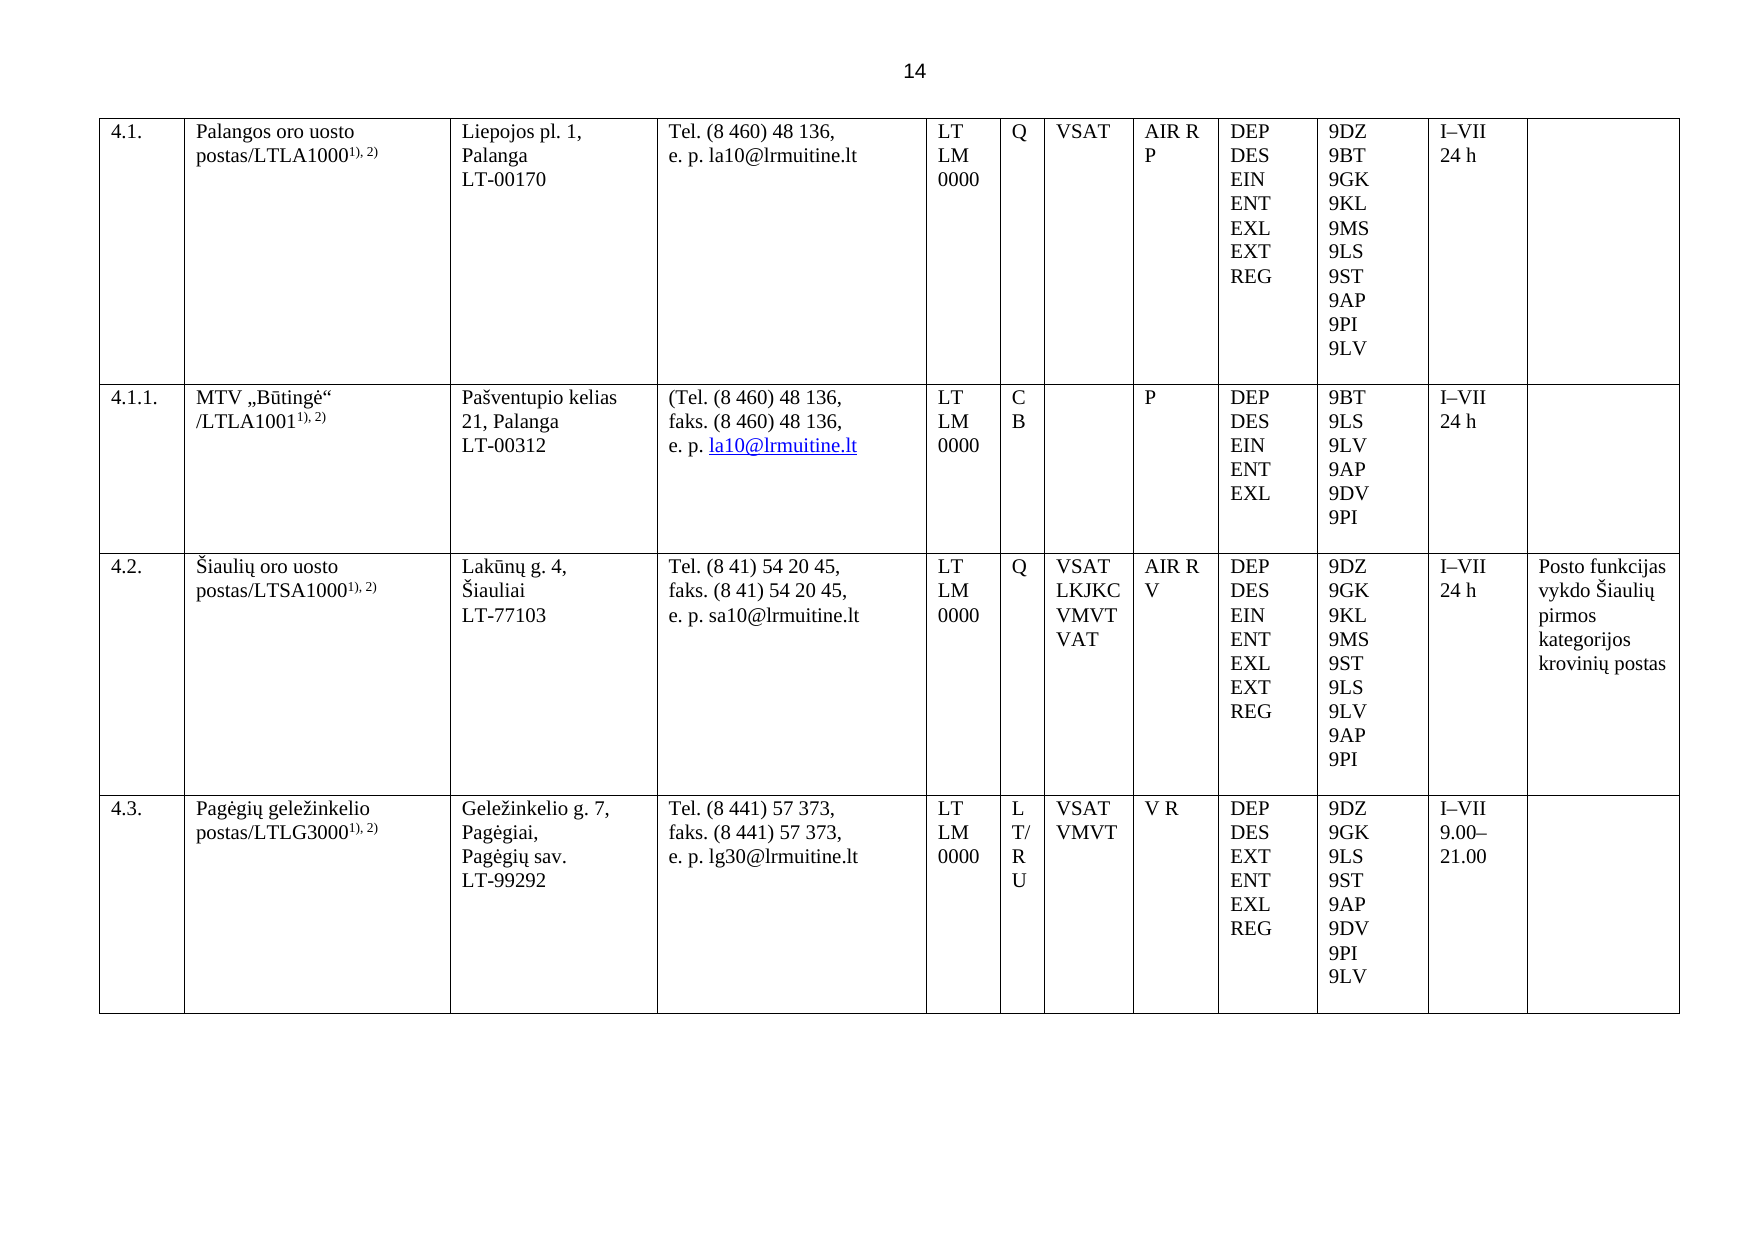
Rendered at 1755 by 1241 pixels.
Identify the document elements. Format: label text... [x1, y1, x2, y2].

table_cell (Tel. (8 460) 48 136, faks. (8 460) 48 136, e. p. la10@lrmuitine.lt [658, 385, 926, 553]
table_cell [1045, 385, 1133, 553]
table_cell [1528, 796, 1679, 1013]
table_cell I–VII 9.00–21.00 [1429, 796, 1527, 1013]
table_cell Geležinkelio g. 7, Pagėgiai, Pagėgių sav. LT-99292 [451, 796, 657, 1013]
table_cell Lakūnų g. 4, Šiauliai LT-77103 [451, 554, 657, 795]
table_cell LT LM 0000 [927, 385, 1000, 553]
table_cell 4.1.1. [100, 385, 184, 553]
table_cell Tel. (8 441) 57 373, faks. (8 441) 57 373, e. p. lg30@lrmuitine.lt [658, 796, 926, 1013]
table_cell LT LM 0000 [927, 554, 1000, 795]
table_cell VSAT VMVT [1045, 796, 1133, 1013]
table_cell 4.2. [100, 554, 184, 795]
table_cell I–VII 24 h [1429, 119, 1527, 384]
table_cell 4.3. [100, 796, 184, 1013]
table_cell Tel. (8 460) 48 136, e. p. la10@lrmuitine.lt [658, 119, 926, 384]
table_cell Šiaulių oro uosto postas/LTSA10001), 2) [185, 554, 450, 795]
table_cell DEP DES EIN ENT EXL EXT REG [1219, 119, 1317, 384]
table_cell DEP DES EIN ENT EXL [1219, 385, 1317, 553]
table_cell AIR R V [1134, 554, 1218, 795]
table_cell Pagėgių geležinkelio postas/LTLG30001), 2) [185, 796, 450, 1013]
table_cell LT LM 0000 [927, 796, 1000, 1013]
table_cell [1528, 119, 1679, 384]
table_cell VSAT [1045, 119, 1133, 384]
table_cell 4.1. [100, 119, 184, 384]
table_cell AIR R P [1134, 119, 1218, 384]
table_cell CB [1001, 385, 1044, 553]
table_cell Q [1001, 554, 1044, 795]
table_cell Posto funkcijas vykdo Šiaulių pirmos kategorijos krovinių postas [1528, 554, 1679, 795]
table_cell DEP DES EIN ENT EXL EXT REG [1219, 554, 1317, 795]
table_cell 9BT 9LS 9LV 9AP 9DV 9PI [1318, 385, 1428, 553]
table_cell LT LM 0000 [927, 119, 1000, 384]
table_cell DEP DES EXT ENT EXL REG [1219, 796, 1317, 1013]
table_cell 9DZ 9BT 9GK 9KL 9MS 9LS 9ST 9AP 9PI 9LV [1318, 119, 1428, 384]
table_cell Palangos oro uosto postas/LTLA10001), 2) [185, 119, 450, 384]
table_cell V R [1134, 796, 1218, 1013]
table_cell P [1134, 385, 1218, 553]
table_cell MTV „Būtingė“ /LTLA10011), 2) [185, 385, 450, 553]
table_cell [1528, 385, 1679, 553]
table_cell 9DZ 9GK 9LS 9ST 9AP 9DV 9PI 9LV [1318, 796, 1428, 1013]
table_cell Liepojos pl. 1, Palanga LT-00170 [451, 119, 657, 384]
table_cell LT/RU [1001, 796, 1044, 1013]
table_cell 9DZ 9GK 9KL 9MS 9ST 9LS 9LV 9AP 9PI [1318, 554, 1428, 795]
table_cell I–VII 24 h [1429, 385, 1527, 553]
table_cell Pašventupio kelias 21, Palanga LT-00312 [451, 385, 657, 553]
table_cell Q [1001, 119, 1044, 384]
table_cell I–VII 24 h [1429, 554, 1527, 795]
table_cell Tel. (8 41) 54 20 45, faks. (8 41) 54 20 45, e. p. sa10@lrmuitine.lt [658, 554, 926, 795]
table_cell VSAT LKJKC VMVT VAT [1045, 554, 1133, 795]
